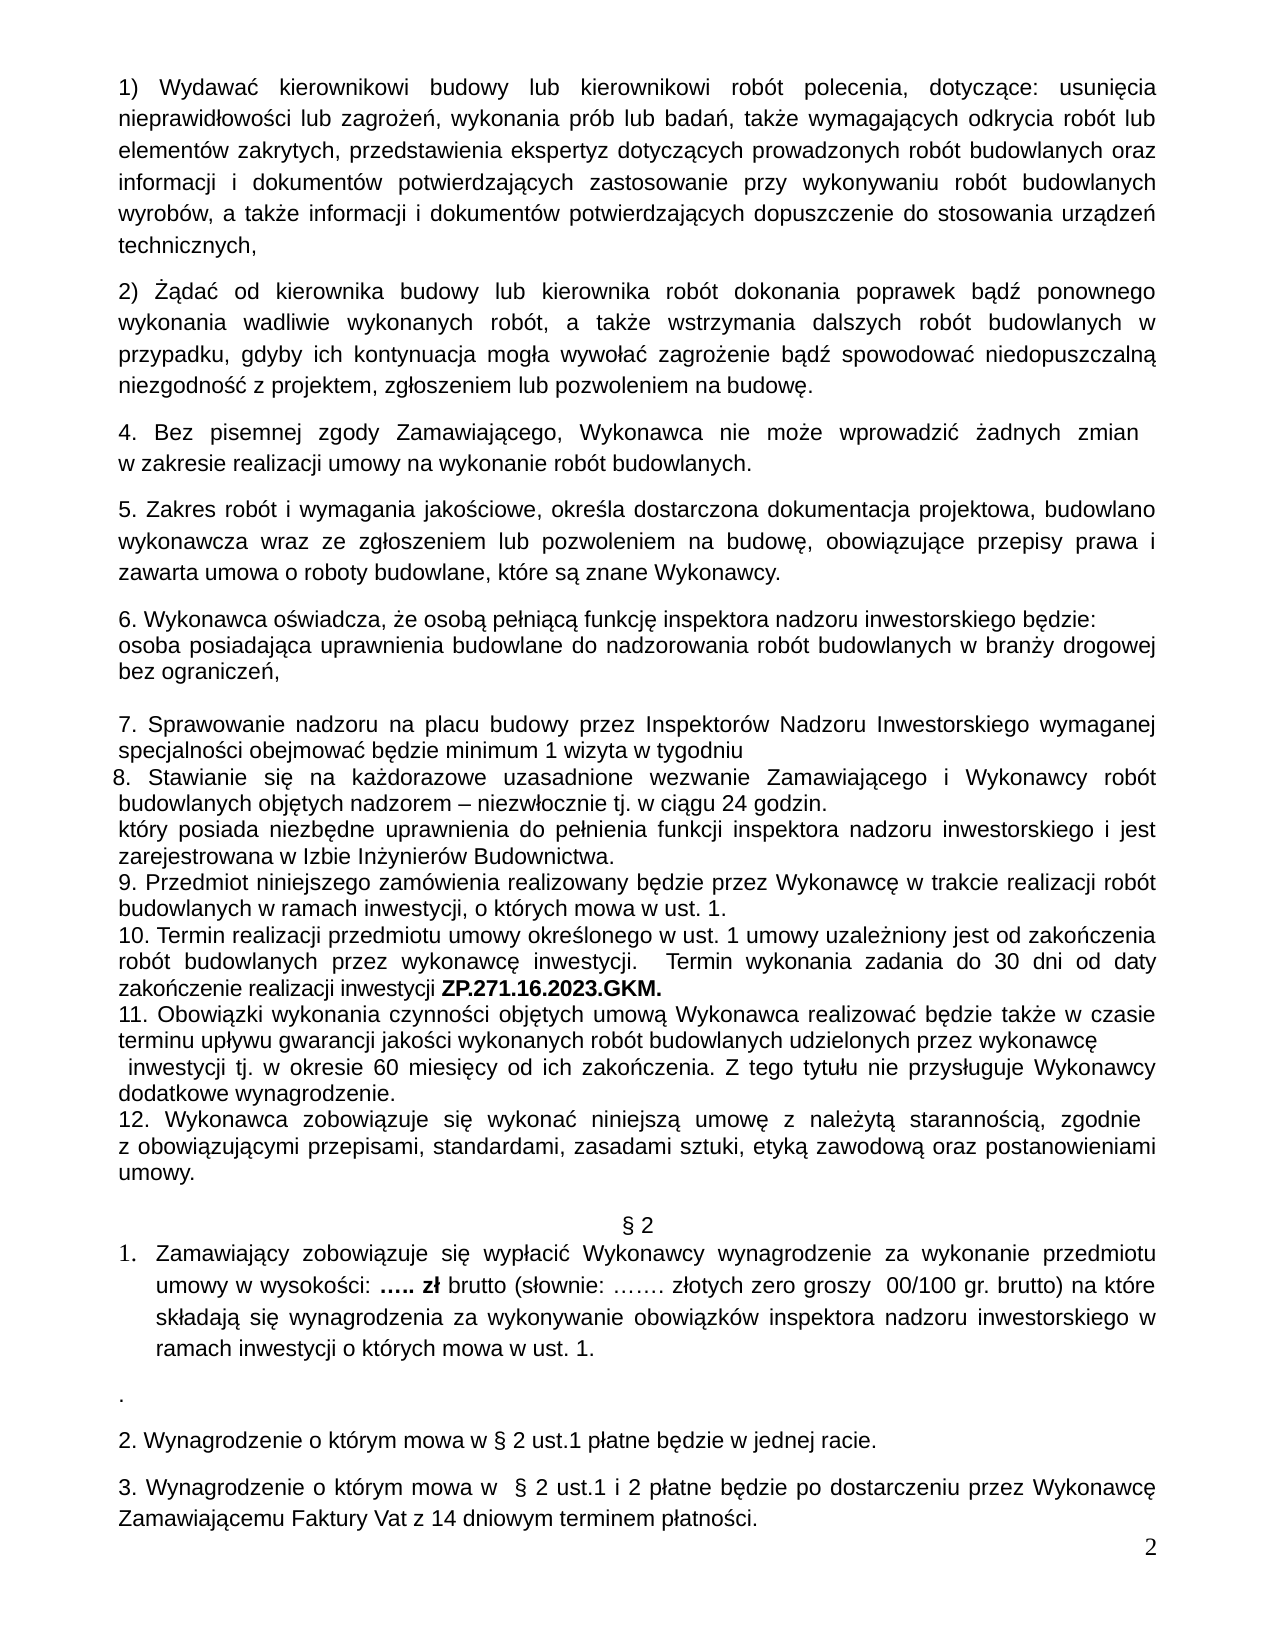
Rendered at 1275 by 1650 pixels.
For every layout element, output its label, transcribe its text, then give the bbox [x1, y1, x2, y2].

text 5. Zakres robót i wymagania jakościowe, określa dostarczona dokumentacja projektowa, budowlano wykonawcza wraz ze zgłoszeniem lub pozwoleniem na budowę, obowiązujące przepisy prawa i zawarta umowa o roboty budowlane, które są znane Wykonawcy. [118, 496, 1157, 586]
text 3. Wynagrodzenie o którym mowa w § 2 ust.1 i 2 płatne będzie po dostarczeniu przez Wykonawcę Zamawiającemu Faktury Vat z 14 dniowym terminem płatności. [118, 1473, 1157, 1531]
text 1) Wydawać kierownikowi budowy lub kierownikowi robót polecenia, dotyczące: usunięcia nieprawidłowości lub zagrożeń, wykonania prób lub badań, także wymagających odkrycia robót lub elementów zakrytych, przedstawienia ekspertyz dotyczących prowadzonych robót budowlanych oraz informacji i dokumentów potwierdzających zastosowanie przy wykonywaniu robót budowlanych wyrobów, a także informacji i dokumentów potwierdzających dopuszczenie do stosowania urządzeń technicznych, [118, 74, 1157, 258]
text 2. Wynagrodzenie o którym mowa w § 2 ust.1 płatne będzie w jednej racie. [118, 1427, 1157, 1454]
text 7. Sprawowanie nadzoru na placu budowy przez Inspektorów Nadzoru Inwestorskiego wymaganej specjalności obejmować będzie minimum 1 wizyta w tygodniu [118, 711, 1157, 764]
text 10. Termin realizacji przedmiotu umowy określonego w ust. 1 umowy uzależniony jest od zakończenia robót budowlanych przez wykonawcę inwestycji. Termin wykonania zadania do 30 dni od daty zakończenie realizacji inwestycji ZP.271.16.2023.GKM. [118, 922, 1157, 1001]
text . [118, 1381, 1157, 1408]
text 2) Żądać od kierownika budowy lub kierownika robót dokonania poprawek bądź ponownego wykonania wadliwie wykonanych robót, a także wstrzymania dalszych robót budowlanych w przypadku, gdyby ich kontynuacja mogła wywołać zagrożenie bądź spowodować niedopuszczalną niezgodność z projektem, zgłoszeniem lub pozwoleniem na budowę. [118, 278, 1157, 399]
text inwestycji tj. w okresie 60 miesięcy od ich zakończenia. Z tego tytułu nie przysługuje Wykonawcy dodatkowe wynagrodzenie. [118, 1053, 1157, 1106]
text 11. Obowiązki wykonania czynności objętych umową Wykonawca realizować będzie także w czasie terminu upływu gwarancji jakości wykonanych robót budowlanych udzielonych przez wykonawcę [118, 1001, 1157, 1053]
text osoba posiadająca uprawnienia budowlane do nadzorowania robót budowlanych w branży drogowej bez ograniczeń, [118, 632, 1157, 684]
text § 2 [118, 1212, 1157, 1238]
text który posiada niezbędne uprawnienia do pełnienia funkcji inspektora nadzoru inwestorskiego i jest zarejestrowana w Izbie Inżynierów Budownictwa. [118, 816, 1157, 869]
text 8. Stawianie się na każdorazowe uzasadnione wezwanie Zamawiającego i Wykonawcy robót budowlanych objętych nadzorem – niezwłocznie tj. w ciągu 24 godzin. [112, 764, 1157, 816]
text 4. Bez pisemnej zgody Zamawiającego, Wykonawca nie może wprowadzić żadnych zmian w zakresie realizacji umowy na wykonanie robót budowlanych. [118, 418, 1157, 476]
list Zamawiający zobowiązuje się wypłacić Wykonawcy wynagrodzenie za wykonanie przedmiotu umowy w wysokości: ….. zł brutto (słownie: ……. złotych zero groszy 00/100 gr. brutto) na które składają się wynagrodzenia za wykonywanie obowiązków inspektora nadzoru inwestorskiego w ramach inwestycji o których mowa w ust. 1. [118, 1238, 1157, 1361]
text 12. Wykonawca zobowiązuje się wykonać niniejszą umowę z należytą starannością, zgodnie z obowiązującymi przepisami, standardami, zasadami sztuki, etyką zawodową oraz postanowieniami umowy. [118, 1106, 1157, 1185]
text 9. Przedmiot niniejszego zamówienia realizowany będzie przez Wykonawcę w trakcie realizacji robót budowlanych w ramach inwestycji, o których mowa w ust. 1. [118, 869, 1157, 922]
text 6. Wykonawca oświadcza, że osobą pełniącą funkcję inspektora nadzoru inwestorskiego będzie: [118, 606, 1157, 632]
